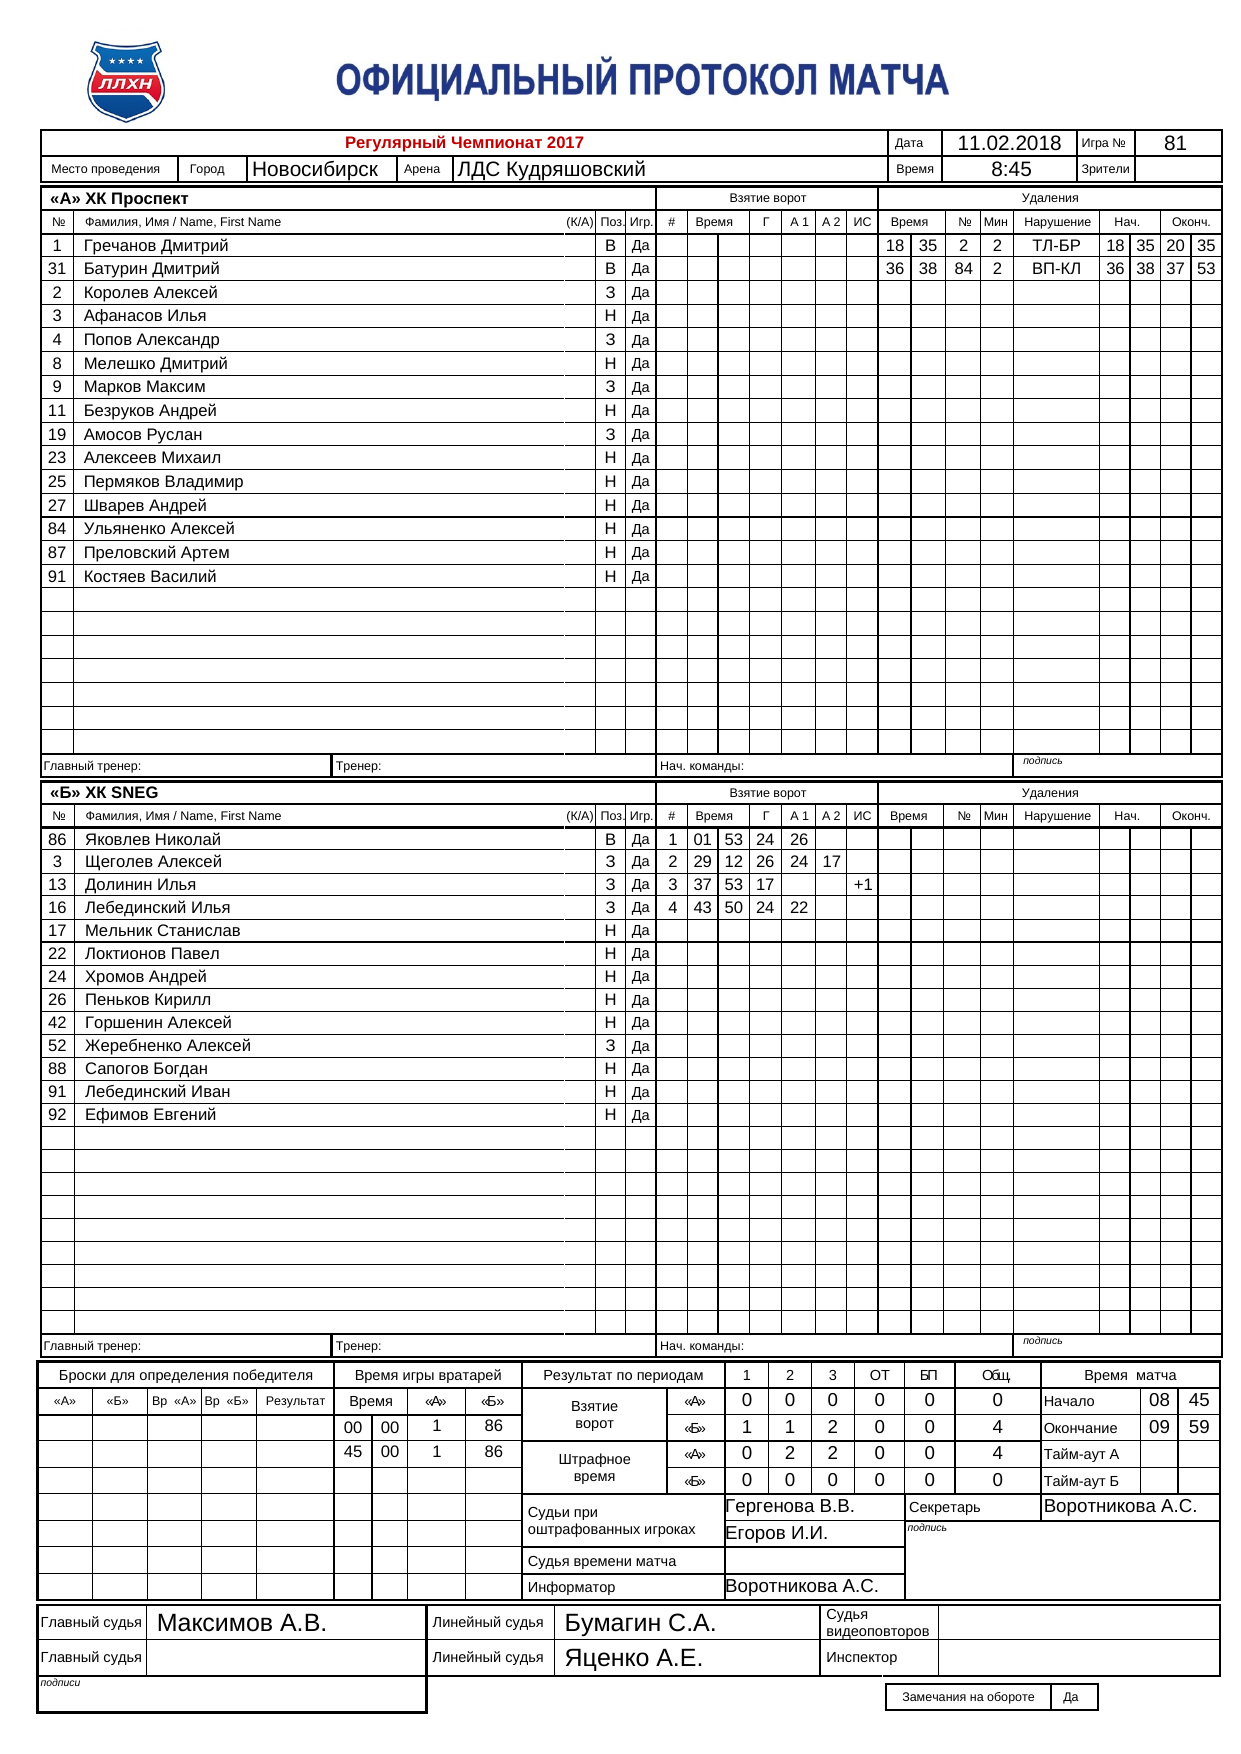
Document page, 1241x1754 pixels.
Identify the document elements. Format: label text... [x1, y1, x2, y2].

table_cell [719, 612, 749, 634]
table_cell [1014, 376, 1099, 398]
table_cell [782, 1035, 815, 1057]
table_cell [782, 588, 815, 611]
table_cell [1192, 1127, 1221, 1149]
table_cell [782, 305, 815, 327]
table_cell [1131, 1150, 1160, 1172]
table_cell [944, 1288, 980, 1310]
table_cell [847, 470, 877, 493]
table_cell № [42, 805, 74, 826]
table_header ОТ [855, 1363, 904, 1387]
table_cell [1014, 683, 1099, 706]
table_cell 9 [42, 376, 73, 398]
table_cell [74, 707, 564, 729]
table_cell [782, 730, 815, 753]
table_cell [657, 1311, 687, 1333]
table_cell [657, 1058, 687, 1079]
table_cell [981, 730, 1013, 753]
table_cell [1100, 1242, 1129, 1264]
table_cell [596, 1150, 625, 1172]
table_cell [1099, 1682, 1220, 1711]
table_cell [912, 1265, 943, 1287]
table_cell [944, 829, 980, 849]
table_cell [1192, 612, 1221, 634]
table_cell [912, 612, 945, 634]
table_cell 4 [956, 1415, 1040, 1440]
table_cell [847, 328, 877, 351]
table_cell Главный тренер: [42, 1335, 330, 1356]
table_cell [782, 1242, 815, 1264]
table_cell З [596, 281, 625, 303]
table_cell [1161, 328, 1190, 351]
table_cell [147, 1640, 425, 1675]
table_cell [657, 470, 687, 493]
table_cell [750, 1173, 781, 1195]
table_cell Воротникова А.С. [1042, 1495, 1219, 1520]
table_cell [565, 659, 595, 682]
table_cell [847, 1035, 877, 1057]
table_cell [912, 1058, 943, 1079]
table_cell [688, 1058, 717, 1079]
table_cell [565, 612, 595, 634]
table_cell [1131, 1173, 1160, 1195]
table_cell [657, 305, 687, 327]
table_cell [1161, 1196, 1190, 1218]
table_cell [782, 1311, 815, 1333]
table_cell [75, 1150, 564, 1172]
table_cell 00 [373, 1441, 407, 1467]
table_cell [1014, 352, 1099, 374]
table_cell [202, 1416, 256, 1440]
table_cell 27 [42, 494, 73, 516]
table_cell [1161, 470, 1190, 493]
table_cell [782, 423, 815, 445]
table_cell [657, 1081, 687, 1103]
table_header 1 [726, 1363, 768, 1387]
table_cell [912, 352, 945, 374]
table_cell # [657, 211, 687, 233]
table_cell [912, 328, 945, 351]
table_cell [148, 1574, 201, 1599]
table_cell [688, 1196, 717, 1218]
table_cell [719, 683, 749, 706]
table_cell [847, 730, 877, 753]
table_cell Г [750, 211, 781, 233]
table_cell [596, 1242, 625, 1264]
table_cell [688, 1012, 717, 1033]
table_cell [1192, 588, 1221, 611]
table_cell [565, 730, 595, 753]
table_cell [879, 1035, 910, 1057]
table_cell [750, 376, 781, 398]
table_cell [750, 1219, 781, 1241]
table_cell [373, 1547, 407, 1573]
table_cell [1131, 850, 1160, 872]
table_cell [816, 376, 846, 398]
table_cell Да [626, 446, 655, 469]
table_cell [782, 235, 815, 256]
table_cell [1131, 636, 1160, 658]
table_cell [596, 730, 625, 753]
table_cell [847, 1219, 877, 1241]
table_cell [1014, 1173, 1099, 1195]
table_cell Да [626, 423, 655, 445]
table_cell [1192, 896, 1221, 918]
table_cell [1131, 423, 1160, 445]
table_cell [688, 659, 717, 682]
table_cell [626, 1196, 655, 1218]
table_cell [719, 730, 749, 753]
table_cell [565, 352, 595, 374]
table_cell [879, 874, 910, 895]
table_cell [657, 1104, 687, 1126]
table_cell [944, 1081, 980, 1103]
table_cell [944, 1173, 980, 1195]
table_cell [816, 896, 846, 918]
table_cell [912, 1242, 943, 1264]
table_cell [912, 1150, 943, 1172]
table_cell [879, 565, 910, 587]
table_cell 26 [750, 850, 781, 872]
table_cell [944, 943, 980, 964]
table_cell Штрафное время [523, 1442, 666, 1493]
table_cell подпись [906, 1522, 1219, 1599]
table_cell [816, 1058, 846, 1079]
table_cell [719, 1173, 749, 1195]
table_cell [596, 659, 625, 682]
table_cell [1014, 328, 1099, 351]
table_cell [719, 305, 749, 327]
table_cell [657, 235, 687, 256]
table_cell [335, 1494, 371, 1520]
table_cell [944, 1035, 980, 1057]
table_cell [782, 920, 815, 941]
table_cell [782, 1058, 815, 1079]
table_cell 08 [1141, 1389, 1177, 1413]
table_cell [1100, 305, 1129, 327]
table_cell Батурин Дмитрий [74, 257, 564, 280]
table_cell 22 [42, 943, 74, 964]
table_cell [879, 659, 910, 682]
table_cell Да [626, 966, 655, 987]
table_cell [719, 588, 749, 611]
table_cell [257, 1416, 333, 1440]
table_cell 37 [1161, 257, 1190, 280]
table_cell [1014, 541, 1099, 564]
table_cell [1131, 494, 1160, 516]
table_cell Горшенин Алексей [75, 1012, 564, 1033]
table_cell [1192, 281, 1221, 303]
table_cell Зрители [1078, 157, 1134, 181]
table_cell [879, 1012, 910, 1033]
table_cell [782, 989, 815, 1011]
table_cell [750, 328, 781, 351]
table_cell [879, 683, 910, 706]
table_cell [847, 1196, 877, 1218]
table_cell [981, 470, 1013, 493]
table_cell [750, 1150, 781, 1172]
table_cell [847, 1265, 877, 1287]
table_cell 17 [816, 850, 846, 872]
table_cell [946, 305, 980, 327]
table_cell [565, 1288, 595, 1310]
table_cell [981, 588, 1013, 611]
table_cell [981, 1311, 1013, 1333]
table_cell [750, 399, 781, 422]
table_cell [782, 565, 815, 587]
table_cell Да [626, 328, 655, 351]
table_cell [1014, 1127, 1099, 1149]
table_cell 4 [657, 896, 687, 918]
table_cell [847, 565, 877, 587]
table_cell Н [596, 1012, 625, 1033]
table_cell 29 [688, 850, 717, 872]
table_cell [657, 1173, 687, 1195]
table_cell [1100, 1058, 1129, 1079]
table_cell [1192, 1311, 1221, 1333]
table_cell [912, 636, 945, 658]
table_cell Время [688, 805, 749, 826]
table_cell [1014, 1265, 1099, 1287]
table_cell [750, 565, 781, 587]
table_cell [912, 730, 945, 753]
table_cell [1100, 874, 1129, 895]
table_cell [1192, 328, 1221, 351]
table_cell [1131, 1311, 1160, 1333]
table_cell [912, 659, 945, 682]
table_cell Оконч. [1161, 211, 1221, 233]
table_cell [565, 470, 595, 493]
table_cell [1131, 565, 1160, 587]
table_cell 1 [42, 235, 73, 256]
table_cell [565, 966, 595, 987]
table_cell [912, 305, 945, 327]
table_cell 87 [42, 541, 73, 564]
table_cell 86 [42, 829, 74, 849]
table_cell [782, 1127, 815, 1149]
table_cell [42, 1150, 74, 1172]
table_cell [657, 989, 687, 1011]
table_cell Пермяков Владимир [74, 470, 564, 493]
table_cell [565, 850, 595, 872]
table_cell Да [626, 376, 655, 398]
table_cell [750, 541, 781, 564]
table_cell Н [596, 494, 625, 516]
table_cell [42, 1127, 74, 1149]
table_cell Лебединский Илья [75, 896, 564, 918]
table_cell [148, 1468, 201, 1493]
table_cell [1131, 352, 1160, 374]
table_cell 0 [726, 1442, 768, 1467]
table_cell [93, 1574, 147, 1599]
table_cell [596, 1219, 625, 1241]
table_cell [981, 1058, 1013, 1079]
table_cell [847, 659, 877, 682]
table_cell [1100, 328, 1129, 351]
table_cell [1192, 446, 1221, 469]
table_cell [1161, 1242, 1190, 1264]
table_cell [946, 376, 980, 398]
table_cell [42, 683, 73, 706]
table_cell [1100, 494, 1129, 516]
table_cell Да [626, 920, 655, 941]
table_cell [879, 352, 910, 374]
table_cell [688, 612, 717, 634]
table_cell [626, 1242, 655, 1264]
table_cell [1161, 636, 1190, 658]
table_cell [688, 683, 717, 706]
table_cell [944, 1012, 980, 1033]
table_cell [782, 612, 815, 634]
table_cell [565, 829, 595, 849]
table_cell [148, 1441, 201, 1467]
table_cell [257, 1441, 333, 1467]
table_cell [912, 943, 943, 964]
table_cell [1192, 1196, 1221, 1218]
table_cell 2 [981, 257, 1013, 280]
table_cell З [596, 1035, 625, 1057]
table_cell [847, 1288, 877, 1310]
table_cell [939, 1640, 1219, 1675]
table_cell [565, 896, 595, 918]
table_cell [596, 1311, 625, 1333]
table_cell [750, 612, 781, 634]
table_cell [1100, 943, 1129, 964]
table_cell [657, 588, 687, 611]
table_cell Да [626, 494, 655, 516]
table_cell [74, 612, 564, 634]
table_cell [1100, 683, 1129, 706]
table_cell [688, 257, 717, 280]
table_cell [596, 1196, 625, 1218]
table_cell [782, 1219, 815, 1241]
table_cell [1161, 1219, 1190, 1241]
table_cell [782, 1196, 815, 1218]
table_cell Преловский Артем [74, 541, 564, 564]
table_cell [981, 707, 1013, 729]
table_cell Нач. [1100, 805, 1160, 826]
table_cell [1100, 1127, 1129, 1149]
table_cell [626, 1150, 655, 1172]
table_cell [912, 1173, 943, 1195]
table_cell 17 [750, 874, 781, 895]
table_cell Костяев Василий [74, 565, 564, 587]
table_cell [1131, 541, 1160, 564]
table_cell [912, 1081, 943, 1103]
table_cell [626, 1265, 655, 1287]
table_cell [912, 470, 945, 493]
table_cell [1014, 446, 1099, 469]
table_cell Игр. [626, 211, 655, 233]
table_cell Нарушение [1014, 805, 1099, 826]
table_cell [912, 966, 943, 987]
table_cell А 2 [816, 211, 846, 233]
table_cell [912, 565, 945, 587]
table_cell [912, 518, 945, 540]
table_cell [657, 541, 687, 564]
table_cell [1131, 896, 1160, 918]
table_cell [816, 659, 846, 682]
table_cell [782, 470, 815, 493]
table_cell [74, 588, 564, 611]
table_cell [688, 1104, 717, 1126]
table_cell [816, 518, 846, 540]
table_cell [946, 636, 980, 658]
table_cell 92 [42, 1104, 74, 1126]
table_cell [750, 730, 781, 753]
table_cell [1014, 896, 1099, 918]
table_cell [912, 541, 945, 564]
table_cell [750, 683, 781, 706]
table_cell 91 [42, 1081, 74, 1103]
table_cell [883, 1677, 1220, 1681]
table_cell [1100, 1196, 1129, 1218]
table_cell [719, 1081, 749, 1103]
table_cell [596, 1127, 625, 1149]
table_cell [1192, 1081, 1221, 1103]
table_cell [782, 1150, 815, 1172]
table_cell № [946, 211, 980, 233]
table_cell [1161, 707, 1190, 729]
table_cell [879, 612, 910, 634]
table_cell [626, 612, 655, 634]
table_cell [782, 966, 815, 987]
table_cell [816, 494, 846, 516]
table_cell [1161, 659, 1190, 682]
table_cell [93, 1441, 147, 1467]
table_cell [1192, 829, 1221, 849]
table_cell Н [596, 565, 625, 587]
table_cell [688, 541, 717, 564]
table_cell [1161, 1288, 1190, 1310]
table_cell 2 [946, 235, 980, 256]
table_cell [816, 1012, 846, 1033]
table_cell [816, 399, 846, 422]
table_cell Тренер: [333, 755, 655, 776]
table_cell [39, 1416, 92, 1440]
table_cell [946, 565, 980, 587]
table_cell Тайм-аут Б [1042, 1468, 1140, 1493]
table_cell [782, 1081, 815, 1103]
table_cell [816, 1265, 846, 1287]
table_cell [1161, 399, 1190, 422]
table_cell [1192, 989, 1221, 1011]
table_cell 12 [719, 850, 749, 872]
table_cell [981, 1242, 1013, 1264]
table_cell Н [596, 541, 625, 564]
table_cell [847, 966, 877, 987]
table_cell Информатор [523, 1575, 724, 1599]
table_cell Нач. [1100, 211, 1160, 233]
table_cell [879, 376, 910, 398]
table_cell 2 [981, 235, 1013, 256]
table_cell [1161, 1081, 1190, 1103]
table_cell [688, 1127, 717, 1149]
table_cell [1131, 1104, 1160, 1126]
table_cell [1100, 281, 1129, 303]
table_cell [1100, 565, 1129, 587]
table_cell [981, 305, 1013, 327]
table_cell [847, 446, 877, 469]
table_cell [719, 399, 749, 422]
table_cell [981, 376, 1013, 398]
table_cell [565, 399, 595, 422]
table_cell [981, 636, 1013, 658]
table_cell А 1 [782, 211, 815, 233]
table_cell ЛДС Кудряшовский [454, 157, 887, 181]
table_cell +1 [847, 874, 877, 895]
table_cell [466, 1494, 521, 1520]
table_cell [565, 989, 595, 1011]
table_cell [565, 1311, 595, 1333]
table_cell [847, 943, 877, 964]
table_cell [750, 1035, 781, 1057]
table_cell Да [626, 257, 655, 280]
table_header Взятие ворот [657, 188, 877, 209]
table_cell [1014, 612, 1099, 634]
table_cell [1014, 1081, 1099, 1103]
table_cell [912, 494, 945, 516]
table_cell [565, 1104, 595, 1126]
table_cell В [596, 257, 625, 280]
table_cell [719, 541, 749, 564]
table_cell [74, 659, 564, 682]
table_header Игра № [1078, 131, 1134, 155]
table_cell [1192, 850, 1221, 872]
table_cell [1192, 943, 1221, 964]
table_cell [93, 1494, 147, 1520]
table_cell [816, 257, 846, 280]
table_cell [1100, 707, 1129, 729]
table_cell подпись [1014, 755, 1221, 776]
table_cell Новосибирск [248, 157, 396, 181]
table_cell [596, 612, 625, 634]
table_cell [782, 328, 815, 351]
table_cell [466, 1547, 521, 1573]
table_cell [847, 376, 877, 398]
table_cell [1161, 943, 1190, 964]
table_cell Да [626, 470, 655, 493]
table_cell [946, 541, 980, 564]
table_cell [596, 1288, 625, 1310]
table_cell [688, 1242, 717, 1264]
table_cell [688, 1265, 717, 1287]
table_cell [335, 1547, 371, 1573]
table_header 3 [812, 1363, 854, 1387]
table_cell 0 [956, 1468, 1040, 1493]
table_cell [816, 235, 846, 256]
table_cell 0 [905, 1415, 954, 1440]
table_cell [912, 399, 945, 422]
table_cell [912, 1012, 943, 1033]
table_cell [688, 1081, 717, 1103]
table_cell [1100, 850, 1129, 872]
table_cell [596, 588, 625, 611]
table_cell [816, 565, 846, 587]
table_cell [1161, 518, 1190, 540]
table_cell Результат [257, 1389, 333, 1413]
table_cell [912, 920, 943, 941]
table_cell [1014, 1104, 1099, 1126]
table_cell [1192, 1265, 1221, 1287]
table_cell [1131, 874, 1160, 895]
table_cell [202, 1468, 256, 1493]
table_cell 86 [466, 1441, 521, 1467]
table_cell подписи [39, 1677, 425, 1711]
table_cell «Б » [466, 1389, 521, 1413]
table_cell [879, 1081, 910, 1103]
table_cell 24 [42, 966, 74, 987]
table_cell [750, 1058, 781, 1079]
table_cell # [657, 805, 687, 826]
table_cell [782, 281, 815, 303]
table_cell [879, 305, 910, 327]
table_cell [750, 1127, 781, 1149]
table_cell 42 [42, 1012, 74, 1033]
table_cell Нач. команды: [657, 1335, 1012, 1356]
table_cell [847, 257, 877, 280]
table_cell 2 [769, 1442, 811, 1467]
table_cell [428, 1677, 882, 1711]
table_cell [39, 1547, 92, 1573]
table_cell [782, 1265, 815, 1287]
table_cell [688, 966, 717, 987]
table_cell [688, 1219, 717, 1241]
table_cell 1 [408, 1416, 465, 1440]
table_cell [565, 943, 595, 964]
table_cell Инспектор [821, 1640, 938, 1675]
table_header Удаления [879, 783, 1221, 803]
table_header Дата [889, 131, 941, 155]
table_cell [719, 328, 749, 351]
table_cell [74, 636, 564, 658]
table_cell [408, 1494, 465, 1520]
table_cell [782, 636, 815, 658]
table_cell [42, 1311, 74, 1333]
table_header Да [1052, 1685, 1097, 1709]
table_cell [719, 707, 749, 729]
table_cell [944, 920, 980, 941]
table_header Замечания на обороте [887, 1685, 1050, 1709]
table_cell Н [596, 518, 625, 540]
table_cell Воротникова А.С. [726, 1575, 904, 1599]
table_cell [39, 1441, 92, 1467]
table_cell [1192, 1035, 1221, 1057]
table_cell [847, 683, 877, 706]
table_cell [565, 1265, 595, 1287]
table_cell [1100, 1035, 1129, 1057]
table_cell [719, 1058, 749, 1079]
table_cell подпись [1014, 1335, 1221, 1356]
table_cell [373, 1521, 407, 1546]
table_cell [879, 494, 910, 516]
table_cell [42, 659, 73, 682]
table_cell [816, 1311, 846, 1333]
table_cell [847, 636, 877, 658]
table_cell [912, 281, 945, 303]
table_cell [750, 707, 781, 729]
table_cell [74, 683, 564, 706]
table_cell Фамилия, Имя / Name, First Name [74, 211, 565, 233]
table_cell Да [626, 565, 655, 587]
table_cell [657, 1219, 687, 1241]
table_cell [657, 730, 687, 753]
table_cell [719, 446, 749, 469]
table_cell [335, 1574, 371, 1599]
table_cell Да [626, 850, 655, 872]
table_cell Главный судья [39, 1606, 146, 1639]
table_cell [1014, 588, 1099, 611]
table_cell [657, 1288, 687, 1310]
table_cell 24 [750, 829, 781, 849]
table_cell 35 [1131, 235, 1160, 256]
table_cell [565, 636, 595, 658]
table_cell [657, 1127, 687, 1149]
table_cell [1192, 305, 1221, 327]
table_cell [879, 850, 910, 872]
table_cell 31 [42, 257, 73, 280]
table_cell [1014, 943, 1099, 964]
table_cell [202, 1547, 256, 1573]
table_cell Вр «А» [148, 1389, 201, 1413]
picture [5, 28, 1179, 129]
table_cell [879, 541, 910, 564]
table_cell [1131, 943, 1160, 964]
table_cell [750, 305, 781, 327]
table_cell [257, 1494, 333, 1520]
table_cell 11 [42, 399, 73, 422]
table_cell [565, 446, 595, 469]
table_cell Время [879, 805, 943, 826]
table_cell 84 [946, 257, 980, 280]
table_cell [816, 1081, 846, 1103]
table_cell [1192, 636, 1221, 658]
table_cell [1014, 920, 1099, 941]
table_cell [657, 352, 687, 374]
table_cell «Б» [668, 1468, 724, 1493]
table_cell [782, 518, 815, 540]
table_cell [816, 966, 846, 987]
table_cell Время [889, 157, 941, 181]
table_cell [750, 1311, 781, 1333]
table_cell 0 [726, 1468, 768, 1493]
table_cell [1161, 1127, 1190, 1149]
table_cell Бумагин С.А. [555, 1606, 819, 1639]
table_cell [816, 612, 846, 634]
table_cell [1100, 896, 1129, 918]
table_cell [1192, 376, 1221, 398]
table_cell Н [596, 446, 625, 469]
table_cell [750, 1288, 781, 1310]
table_cell [816, 1173, 846, 1195]
table_cell [912, 989, 943, 1011]
table_cell [1014, 636, 1099, 658]
table_cell [1131, 1035, 1160, 1057]
table_cell [657, 943, 687, 964]
table_header БП [905, 1363, 954, 1387]
table_cell [565, 1035, 595, 1057]
table_cell [847, 588, 877, 611]
table_cell Гергенова В.В. [726, 1495, 904, 1520]
table_cell Время [879, 211, 945, 233]
table_cell [688, 1311, 717, 1333]
table_cell [657, 966, 687, 987]
table_header 81 [1136, 131, 1221, 155]
table_cell [1014, 1035, 1099, 1057]
table_cell [816, 1242, 846, 1264]
table_cell 00 [335, 1416, 371, 1440]
table_cell [879, 1288, 910, 1310]
table_cell 35 [1192, 235, 1221, 256]
table_cell [879, 588, 910, 611]
table_cell 1 [408, 1441, 465, 1467]
table_cell [946, 612, 980, 634]
table_cell Амосов Руслан [74, 423, 564, 445]
table_cell 09 [1141, 1415, 1177, 1440]
table_cell Да [626, 1104, 655, 1126]
table_cell [1192, 541, 1221, 564]
table_cell [944, 896, 980, 918]
table_cell [816, 1104, 846, 1126]
table_cell 3 [42, 305, 73, 327]
table_cell [1192, 659, 1221, 682]
table_cell [1131, 730, 1160, 753]
table_cell Да [626, 541, 655, 564]
table_cell [596, 683, 625, 706]
table_cell [981, 399, 1013, 422]
table_cell 24 [750, 896, 781, 918]
table_header 2 [769, 1363, 811, 1387]
table_cell [946, 683, 980, 706]
table_cell [1014, 1311, 1099, 1333]
table_cell 45 [335, 1441, 371, 1467]
table_cell [981, 896, 1013, 918]
table_cell 1 [769, 1415, 811, 1440]
table_cell [626, 1288, 655, 1310]
table_cell [782, 683, 815, 706]
table_cell [944, 1196, 980, 1218]
table_cell 53 [1192, 257, 1221, 280]
table_cell [466, 1574, 521, 1599]
table_cell Игр. [626, 805, 655, 826]
table_cell [688, 943, 717, 964]
table_cell [750, 257, 781, 280]
table_cell [946, 328, 980, 351]
table_cell [657, 1012, 687, 1033]
table_cell [847, 494, 877, 516]
table_cell Попов Александр [74, 328, 564, 351]
table_cell [782, 1288, 815, 1310]
table_cell Поз. [596, 805, 625, 826]
table_cell Н [596, 920, 625, 941]
table_cell [879, 1265, 910, 1287]
table_cell Оконч. [1161, 805, 1221, 826]
table_cell ВП-КЛ [1014, 257, 1099, 280]
table_cell [879, 1219, 910, 1241]
table_cell [42, 707, 73, 729]
table_cell [944, 850, 980, 872]
table_cell [750, 1081, 781, 1103]
table_cell [981, 1173, 1013, 1195]
table_cell [1161, 541, 1190, 564]
table_cell [688, 423, 717, 445]
table_cell [981, 1035, 1013, 1057]
table_cell [1014, 874, 1099, 895]
table_header Общ. [956, 1363, 1040, 1387]
table_cell Хромов Андрей [75, 966, 564, 987]
table_cell [750, 1242, 781, 1264]
table_cell [750, 989, 781, 1011]
table_cell [981, 1104, 1013, 1126]
table_cell [1192, 423, 1221, 445]
table_cell [719, 494, 749, 516]
table_cell [782, 707, 815, 729]
table_cell [688, 1173, 717, 1195]
table_cell [1014, 989, 1099, 1011]
table_cell [335, 1521, 371, 1546]
table_cell З [596, 896, 625, 918]
table_cell [944, 1127, 980, 1149]
table_header Взятие ворот [657, 783, 877, 803]
table_cell [912, 829, 943, 849]
table_cell ИС [847, 211, 877, 233]
table_header 11.02.2018 [943, 131, 1076, 155]
table_cell [719, 1150, 749, 1172]
table_cell [1131, 470, 1160, 493]
table_cell [1161, 1104, 1190, 1126]
table_cell [750, 518, 781, 540]
table_cell [93, 1416, 147, 1440]
table_cell [1014, 1288, 1099, 1310]
table_cell [847, 989, 877, 1011]
table_cell [42, 1242, 74, 1264]
table_cell [944, 1219, 980, 1241]
table_cell [719, 1196, 749, 1218]
table_cell Главный тренер: [42, 755, 330, 776]
table_cell [657, 636, 687, 658]
table_cell Судья видеоповторов [821, 1606, 938, 1639]
table_cell [42, 1196, 74, 1218]
table_cell Гречанов Дмитрий [74, 235, 564, 256]
table_cell Да [626, 874, 655, 895]
table_cell [981, 565, 1013, 587]
table_cell [946, 730, 980, 753]
table_cell [1131, 1265, 1160, 1287]
table_cell [1192, 565, 1221, 587]
table_cell [688, 707, 717, 729]
table_cell [1100, 352, 1129, 374]
table_cell [257, 1574, 333, 1599]
table_cell [981, 989, 1013, 1011]
table_cell Да [626, 352, 655, 374]
table_header Регулярный Чемпионат 2017 [42, 131, 887, 155]
table_cell [1161, 446, 1190, 469]
table_cell [879, 1104, 910, 1126]
table_cell [565, 423, 595, 445]
table_cell [981, 446, 1013, 469]
table_cell (К/А) [565, 211, 595, 233]
table_cell [39, 1468, 92, 1493]
table_cell А 2 [816, 805, 846, 826]
table_cell [847, 235, 877, 256]
table_cell [719, 1311, 749, 1333]
table_cell [1100, 1150, 1129, 1172]
table_cell [944, 989, 980, 1011]
table_cell [981, 659, 1013, 682]
table_cell [879, 399, 910, 422]
table_cell «А» [668, 1389, 724, 1413]
table_cell [1131, 1127, 1160, 1149]
table_cell Н [596, 470, 625, 493]
table_cell [750, 966, 781, 987]
table_cell [1131, 399, 1160, 422]
table_cell 38 [912, 257, 945, 280]
table_cell [74, 730, 564, 753]
table_cell [782, 1012, 815, 1033]
table_cell «Б» [668, 1415, 724, 1440]
table_cell [1192, 966, 1221, 987]
table_cell [1100, 730, 1129, 753]
table_cell [1014, 659, 1099, 682]
table_cell [1014, 966, 1099, 987]
table_cell 18 [879, 235, 910, 256]
table_cell [750, 470, 781, 493]
table_cell 53 [719, 829, 749, 849]
table_cell [1014, 1012, 1099, 1033]
table_cell 0 [855, 1442, 904, 1467]
table_cell [1131, 1288, 1160, 1310]
table_cell [565, 707, 595, 729]
table_cell Да [626, 1058, 655, 1079]
table_cell [148, 1494, 201, 1520]
table_cell Окончание [1042, 1415, 1140, 1440]
table_cell [1161, 494, 1190, 516]
table_cell [688, 446, 717, 469]
table_cell [39, 1521, 92, 1546]
table_cell Нач. команды: [657, 755, 1012, 776]
table_cell [257, 1521, 333, 1546]
table_cell [688, 636, 717, 658]
table_cell [688, 235, 717, 256]
table_cell Егоров И.И. [726, 1521, 904, 1546]
table_cell [657, 257, 687, 280]
table_cell [879, 1311, 910, 1333]
table_cell [1192, 470, 1221, 493]
table_cell [782, 1173, 815, 1195]
table_cell [782, 399, 815, 422]
table_cell [981, 874, 1013, 895]
table_cell [565, 1012, 595, 1033]
table_cell [879, 1150, 910, 1172]
table_cell [847, 423, 877, 445]
table_cell [1100, 920, 1129, 941]
table_cell [657, 281, 687, 303]
table_cell 38 [1131, 257, 1160, 280]
table_cell [946, 588, 980, 611]
table_cell [750, 235, 781, 256]
table_cell [626, 588, 655, 611]
table_cell [847, 1104, 877, 1126]
table_cell [565, 235, 595, 256]
table_cell [148, 1416, 201, 1440]
table_cell Да [626, 399, 655, 422]
table_cell 2 [42, 281, 73, 303]
table_cell Н [596, 943, 625, 964]
table_cell [912, 588, 945, 611]
table_cell [879, 989, 910, 1011]
table_cell [42, 730, 73, 753]
table_cell [688, 989, 717, 1011]
table_cell [565, 281, 595, 303]
table_cell [782, 376, 815, 398]
table_cell [1014, 1150, 1099, 1172]
table_cell [373, 1574, 407, 1599]
table_cell [1100, 518, 1129, 540]
table_cell [719, 920, 749, 941]
table_cell «А» [408, 1389, 465, 1413]
table_cell [1131, 281, 1160, 303]
table_cell [1161, 874, 1190, 895]
table_cell [879, 1242, 910, 1264]
table_cell 2 [812, 1415, 854, 1440]
table_cell [879, 829, 910, 849]
table_cell [719, 1127, 749, 1149]
table_cell [1161, 989, 1190, 1011]
table_cell Пеньков Кирилл [75, 989, 564, 1011]
table_cell [148, 1521, 201, 1546]
table_cell [1141, 1468, 1177, 1493]
table_cell [1161, 423, 1190, 445]
table_cell [1161, 565, 1190, 587]
table_cell [1014, 494, 1099, 516]
table_cell [657, 920, 687, 941]
table_cell [1192, 730, 1221, 753]
table_cell Безруков Андрей [74, 399, 564, 422]
table_cell Шварев Андрей [74, 494, 564, 516]
table_cell [981, 494, 1013, 516]
table_cell [750, 1104, 781, 1126]
table_cell [1014, 281, 1099, 303]
table_cell [657, 683, 687, 706]
table_cell 52 [42, 1035, 74, 1057]
table_cell 0 [769, 1468, 811, 1493]
table_cell Н [596, 352, 625, 374]
table_cell [1161, 1311, 1190, 1333]
table_cell [1014, 470, 1099, 493]
table_cell 01 [688, 829, 717, 849]
table_cell [688, 1035, 717, 1057]
table_cell [879, 943, 910, 964]
table_cell 0 [855, 1415, 904, 1440]
table_cell [565, 305, 595, 327]
table_cell [847, 896, 877, 918]
table_cell [565, 1173, 595, 1195]
table_cell [1131, 920, 1160, 941]
table_header Время игры вратарей [335, 1363, 521, 1387]
table_cell [626, 730, 655, 753]
table_cell [1014, 565, 1099, 587]
table_cell [1131, 683, 1160, 706]
table_cell [879, 1173, 910, 1195]
table_cell [1100, 446, 1129, 469]
table_cell [1014, 730, 1099, 753]
table_cell [847, 1127, 877, 1149]
table_cell [879, 707, 910, 729]
table_cell Мин [981, 211, 1013, 233]
table_cell Максимов А.В. [147, 1606, 425, 1639]
table_cell [847, 1058, 877, 1079]
table_cell [750, 1196, 781, 1218]
table_cell 43 [688, 896, 717, 918]
table_cell [1014, 423, 1099, 445]
table_cell Взятие ворот [523, 1389, 666, 1440]
table_cell [75, 1265, 564, 1287]
table_cell [93, 1521, 147, 1546]
table_cell [847, 281, 877, 303]
table_cell [373, 1468, 407, 1493]
table_cell [946, 352, 980, 374]
table_header Результат по периодам [523, 1363, 724, 1387]
table_cell [657, 1265, 687, 1287]
table_cell [719, 565, 749, 587]
table_cell 0 [855, 1389, 904, 1413]
table_cell [657, 399, 687, 422]
table_cell [816, 305, 846, 327]
table_cell Да [626, 518, 655, 540]
table_cell ИС [847, 805, 877, 826]
table_cell 53 [719, 874, 749, 895]
table_cell [565, 1196, 595, 1218]
table_cell [879, 1127, 910, 1149]
table_cell [847, 829, 877, 849]
table_cell [688, 518, 717, 540]
table_cell [912, 707, 945, 729]
table_cell [657, 376, 687, 398]
table_cell [657, 423, 687, 445]
table_cell Н [596, 1058, 625, 1079]
table_cell З [596, 850, 625, 872]
table_cell «А» [39, 1389, 92, 1413]
table_cell 91 [42, 565, 73, 587]
table_header Время матча [1042, 1363, 1219, 1387]
table_cell [912, 1104, 943, 1126]
table_cell 36 [1100, 257, 1129, 280]
table_cell [879, 423, 910, 445]
table_cell 45 [1179, 1389, 1219, 1413]
table_cell [688, 376, 717, 398]
table_cell [1100, 1173, 1129, 1195]
table_cell [847, 920, 877, 941]
table_cell [1161, 1012, 1190, 1033]
table_cell [1192, 1150, 1221, 1172]
table_cell [1136, 157, 1221, 181]
table_cell [946, 707, 980, 729]
table_cell 26 [782, 829, 815, 849]
table_cell 3 [657, 874, 687, 895]
table_cell [847, 1150, 877, 1172]
table_cell [1100, 1219, 1129, 1241]
table_cell Вр «Б» [202, 1389, 256, 1413]
table_cell [565, 565, 595, 587]
table_cell Н [596, 1104, 625, 1126]
table_cell [75, 1127, 564, 1149]
table_cell 50 [719, 896, 749, 918]
table_cell [816, 829, 846, 849]
table_cell Щеголев Алексей [75, 850, 564, 872]
table_cell [565, 874, 595, 895]
table_cell [912, 446, 945, 469]
table_cell [816, 1288, 846, 1310]
table_cell В [596, 829, 625, 849]
table_cell [782, 541, 815, 564]
table_cell [981, 1219, 1013, 1241]
table_cell [1014, 707, 1099, 729]
table_cell 0 [726, 1389, 768, 1413]
table_cell [1141, 1441, 1177, 1467]
table_cell Город [179, 157, 246, 181]
table_cell [719, 470, 749, 493]
table_cell [816, 1150, 846, 1172]
table_cell 18 [1100, 235, 1129, 256]
table_cell 1 [726, 1415, 768, 1440]
table_cell ТЛ-БР [1014, 235, 1099, 256]
table_cell [939, 1606, 1219, 1639]
table_cell 0 [905, 1468, 954, 1493]
table_cell 13 [42, 874, 74, 895]
table_cell [1131, 1242, 1160, 1264]
table_cell [1161, 352, 1190, 374]
table_cell [565, 1242, 595, 1264]
table_cell [981, 423, 1013, 445]
table_cell [944, 1104, 980, 1126]
table_cell [626, 1173, 655, 1195]
table_cell [946, 281, 980, 303]
table_cell [750, 352, 781, 374]
table_cell [1192, 683, 1221, 706]
table_cell [565, 588, 595, 611]
table_cell [944, 1311, 980, 1333]
table_cell [1192, 1242, 1221, 1264]
table_cell [565, 376, 595, 398]
table_cell [1161, 305, 1190, 327]
table_cell [657, 328, 687, 351]
table_cell [1161, 850, 1190, 872]
table_cell [42, 1173, 74, 1195]
table_cell [565, 1219, 595, 1241]
table_cell [688, 1150, 717, 1172]
table_cell [1014, 518, 1099, 540]
table_cell [944, 874, 980, 895]
table_cell [912, 850, 943, 872]
table_cell [1179, 1468, 1219, 1493]
table_cell [816, 636, 846, 658]
table_cell [1131, 328, 1160, 351]
table_cell [1131, 1012, 1160, 1033]
table_cell 16 [42, 896, 74, 918]
table_cell [335, 1468, 371, 1493]
table_cell [1131, 446, 1160, 469]
table_cell [1161, 829, 1190, 849]
table_cell Да [626, 305, 655, 327]
table_cell [42, 612, 73, 634]
table_cell [946, 446, 980, 469]
table_cell [1192, 1173, 1221, 1195]
table_cell [1192, 707, 1221, 729]
table_cell [719, 1104, 749, 1126]
table_cell [1161, 376, 1190, 398]
table_cell [879, 966, 910, 987]
table_cell [1161, 966, 1190, 987]
table_cell [750, 281, 781, 303]
table_cell [847, 352, 877, 374]
table_cell 19 [42, 423, 73, 445]
table_cell [847, 399, 877, 422]
table_cell [626, 659, 655, 682]
table_cell [719, 352, 749, 374]
table_cell [257, 1547, 333, 1573]
table_cell [946, 494, 980, 516]
table_cell [1161, 920, 1190, 941]
table_cell [981, 1288, 1013, 1310]
table_cell [688, 588, 717, 611]
table_cell [750, 1012, 781, 1033]
table_cell [202, 1521, 256, 1546]
table_cell [847, 1311, 877, 1333]
table_cell [1192, 1288, 1221, 1310]
table_cell [981, 1196, 1013, 1218]
table_cell [782, 446, 815, 469]
table_cell [879, 446, 910, 469]
table_cell [879, 1058, 910, 1079]
table_cell [750, 659, 781, 682]
table_cell [39, 1574, 92, 1599]
table_cell 36 [879, 257, 910, 280]
table_cell [1100, 1265, 1129, 1287]
table_cell [944, 1242, 980, 1264]
table_cell [408, 1547, 465, 1573]
table_cell [816, 943, 846, 964]
table_cell [42, 1265, 74, 1287]
table_cell [75, 1219, 564, 1241]
table_cell [1161, 1265, 1190, 1287]
table_cell Линейный судья [428, 1606, 554, 1639]
table_cell [816, 541, 846, 564]
table_cell [719, 989, 749, 1011]
table_cell 24 [782, 850, 815, 872]
table_cell [626, 636, 655, 658]
table_cell [879, 281, 910, 303]
table_cell З [596, 423, 625, 445]
table_cell [1131, 707, 1160, 729]
table_cell 86 [466, 1416, 521, 1440]
table_cell [1192, 1058, 1221, 1079]
table_cell [1100, 376, 1129, 398]
table_cell [1131, 989, 1160, 1011]
table_cell [688, 352, 717, 374]
table_cell [981, 829, 1013, 849]
table_cell Тренер: [333, 1335, 655, 1356]
table_cell [719, 1035, 749, 1057]
table_cell [657, 659, 687, 682]
table_cell Н [596, 989, 625, 1011]
table_cell [750, 494, 781, 516]
table_cell [202, 1574, 256, 1599]
table_cell [565, 257, 595, 280]
table_cell 00 [373, 1416, 407, 1440]
table_cell [93, 1547, 147, 1573]
table_cell [202, 1494, 256, 1520]
table_cell Королев Алексей [74, 281, 564, 303]
table_cell [565, 920, 595, 941]
table_cell Место проведения [42, 157, 177, 181]
table_cell 17 [42, 920, 74, 941]
table_cell Время [688, 211, 749, 233]
table_cell [981, 328, 1013, 351]
table_cell [782, 352, 815, 374]
table_cell [816, 588, 846, 611]
table_cell [782, 1104, 815, 1126]
table_cell [719, 1265, 749, 1287]
table_cell [1100, 399, 1129, 422]
table_cell [688, 328, 717, 351]
table_cell 0 [956, 1389, 1040, 1413]
table_cell [1014, 1219, 1099, 1241]
table_cell Время [335, 1389, 407, 1413]
table_cell [688, 920, 717, 941]
table_cell [1192, 494, 1221, 516]
table_cell 0 [769, 1389, 811, 1413]
table_cell [257, 1468, 333, 1493]
table_cell 2 [812, 1442, 854, 1467]
table_cell [565, 1150, 595, 1172]
table_cell Н [596, 399, 625, 422]
table_cell [1100, 612, 1129, 634]
table_cell [657, 707, 687, 729]
table_cell [719, 1012, 749, 1033]
table_cell [726, 1548, 904, 1573]
table_cell [1161, 1150, 1190, 1172]
table_cell [847, 850, 877, 872]
table_cell Сапогов Богдан [75, 1058, 564, 1079]
table_cell [912, 1219, 943, 1241]
table_cell 84 [42, 518, 73, 540]
table_cell [408, 1521, 465, 1546]
table_cell Долинин Илья [75, 874, 564, 895]
table_cell [750, 588, 781, 611]
table_cell Г [750, 805, 781, 826]
table_cell [847, 707, 877, 729]
table_cell В [596, 235, 625, 256]
table_cell [202, 1441, 256, 1467]
table_cell [946, 423, 980, 445]
table_cell [946, 659, 980, 682]
table_cell [816, 328, 846, 351]
table_cell [719, 235, 749, 256]
table_cell [1014, 399, 1099, 422]
table_cell [816, 1127, 846, 1149]
table_cell Марков Максим [74, 376, 564, 398]
table_cell [981, 1127, 1013, 1149]
table_cell [816, 352, 846, 374]
table_cell [1131, 612, 1160, 634]
table_cell [944, 966, 980, 987]
table_cell [75, 1242, 564, 1264]
table_cell Поз. [596, 211, 625, 233]
table_cell Да [626, 281, 655, 303]
table_cell [565, 494, 595, 516]
table_cell [657, 1035, 687, 1057]
table_cell [39, 1494, 92, 1520]
table_header Удаления [879, 188, 1221, 209]
table_cell [847, 541, 877, 564]
table_cell [847, 1242, 877, 1264]
table_cell [1131, 376, 1160, 398]
table_cell [1100, 1081, 1129, 1103]
table_header Броски для определения победителя [39, 1363, 333, 1387]
table_cell 3 [42, 850, 74, 872]
table_cell [1161, 730, 1190, 753]
table_cell [688, 305, 717, 327]
table_cell [719, 966, 749, 987]
table_header «Б» ХК SNEG [42, 783, 655, 803]
table_cell 8:45 [943, 157, 1076, 181]
table_cell [719, 1219, 749, 1241]
table_cell [879, 730, 910, 753]
table_cell [596, 707, 625, 729]
table_cell [688, 565, 717, 587]
table_cell [1179, 1441, 1219, 1467]
table_cell Лебединский Иван [75, 1081, 564, 1103]
table_cell [1161, 281, 1190, 303]
table_cell [688, 399, 717, 422]
table_cell [981, 541, 1013, 564]
table_cell [1131, 518, 1160, 540]
table_cell [847, 1173, 877, 1195]
table_header «А» ХК Проспект [42, 188, 655, 209]
table_cell [1100, 829, 1129, 849]
table_cell 37 [688, 874, 717, 895]
table_cell [657, 1150, 687, 1172]
table_cell [1014, 829, 1099, 849]
table_cell [879, 518, 910, 540]
table_cell [93, 1468, 147, 1493]
table_cell 22 [782, 896, 815, 918]
table_cell Да [626, 896, 655, 918]
table_cell [565, 1081, 595, 1103]
table_cell [782, 494, 815, 516]
table_cell [847, 1081, 877, 1103]
table_cell [657, 1196, 687, 1218]
table_cell [912, 1035, 943, 1057]
table_cell 4 [956, 1442, 1040, 1467]
table_cell 4 [42, 328, 73, 351]
table_cell [42, 1288, 74, 1310]
table_cell [750, 943, 781, 964]
table_cell [657, 518, 687, 540]
table_cell Фамилия, Имя / Name, First Name [75, 805, 565, 826]
table_cell [750, 446, 781, 469]
table_cell [565, 1058, 595, 1079]
table_cell [657, 1242, 687, 1264]
table_cell [1161, 588, 1190, 611]
table_cell [981, 1265, 1013, 1287]
table_cell [847, 518, 877, 540]
table_cell (К/А) [565, 805, 595, 826]
table_cell [981, 281, 1013, 303]
table_cell Судьи при оштрафованных игроках [523, 1495, 724, 1546]
table_cell [816, 989, 846, 1011]
table_cell [1192, 1104, 1221, 1126]
table_cell Яковлев Николай [75, 829, 564, 849]
table_cell [981, 352, 1013, 374]
table_cell [912, 376, 945, 398]
table_cell Мелешко Дмитрий [74, 352, 564, 374]
table_cell [657, 612, 687, 634]
table_cell [719, 659, 749, 682]
table_cell [847, 1012, 877, 1033]
table_cell [1100, 636, 1129, 658]
table_cell [782, 874, 815, 895]
table_cell [719, 376, 749, 398]
table_cell «Б» [93, 1389, 147, 1413]
table_cell 88 [42, 1058, 74, 1079]
table_cell [596, 636, 625, 658]
table_cell [1100, 989, 1129, 1011]
table_cell Алексеев Михаил [74, 446, 564, 469]
table_cell [912, 1196, 943, 1218]
table_cell Арена [398, 157, 452, 181]
table_cell [816, 920, 846, 941]
table_cell [408, 1574, 465, 1599]
table_cell [1100, 541, 1129, 564]
table_cell [816, 1196, 846, 1218]
table_cell [816, 874, 846, 895]
table_cell [42, 1219, 74, 1241]
table_cell [626, 1311, 655, 1333]
table_cell [946, 518, 980, 540]
table_cell [688, 1288, 717, 1310]
table_cell [816, 1219, 846, 1241]
table_cell [148, 1547, 201, 1573]
table_cell Главный судья [39, 1640, 146, 1675]
table_cell [879, 470, 910, 493]
table_cell Секретарь [906, 1495, 1040, 1520]
table_cell [1100, 423, 1129, 445]
table_cell [565, 541, 595, 564]
table_cell [626, 1127, 655, 1149]
table_cell [1131, 1196, 1160, 1218]
table_cell [981, 683, 1013, 706]
table_cell Да [626, 829, 655, 849]
table_cell [1131, 1081, 1160, 1103]
table_cell [981, 850, 1013, 872]
table_cell 0 [812, 1389, 854, 1413]
table_cell [1014, 1242, 1099, 1264]
table_cell № [944, 805, 980, 826]
table_cell [1100, 588, 1129, 611]
table_cell 0 [905, 1389, 954, 1413]
table_cell [1192, 1219, 1221, 1241]
table_cell [75, 1288, 564, 1310]
table_cell Нарушение [1014, 211, 1099, 233]
table_cell Жеребненко Алексей [75, 1035, 564, 1057]
table_cell З [596, 376, 625, 398]
table_cell [782, 943, 815, 964]
table_cell [1161, 896, 1190, 918]
table_cell [565, 683, 595, 706]
table_cell [750, 636, 781, 658]
table_cell [782, 659, 815, 682]
table_cell [1161, 1058, 1190, 1079]
table_cell [1100, 1311, 1129, 1333]
table_cell [1100, 1288, 1129, 1310]
table_cell Да [626, 1035, 655, 1057]
table_cell [1192, 518, 1221, 540]
table_cell [1131, 588, 1160, 611]
table_cell [626, 1219, 655, 1241]
table_cell [719, 257, 749, 280]
table_cell [816, 281, 846, 303]
table_cell [879, 328, 910, 351]
table_cell [816, 707, 846, 729]
table_cell [1192, 1012, 1221, 1033]
table_cell [1161, 1173, 1190, 1195]
table_cell [946, 470, 980, 493]
table_cell [981, 612, 1013, 634]
table_cell Судья времени матча [523, 1548, 724, 1573]
table_cell [1131, 966, 1160, 987]
table_cell [750, 1265, 781, 1287]
table_cell [981, 518, 1013, 540]
table_cell [816, 1035, 846, 1057]
table_cell [596, 1265, 625, 1287]
table_cell [1014, 1058, 1099, 1079]
table_cell З [596, 328, 625, 351]
table_cell [816, 683, 846, 706]
table_cell [466, 1468, 521, 1493]
table_cell [847, 612, 877, 634]
table_cell [944, 1058, 980, 1079]
table_cell [847, 305, 877, 327]
table_cell [816, 730, 846, 753]
table_cell [1131, 1058, 1160, 1079]
table_cell [879, 1196, 910, 1218]
table_cell [1161, 612, 1190, 634]
table_cell [688, 730, 717, 753]
table_cell № [42, 211, 73, 233]
table_cell [719, 943, 749, 964]
table_cell [750, 423, 781, 445]
table_cell [946, 399, 980, 422]
table_cell [42, 636, 73, 658]
table_cell Яценко А.Е. [555, 1640, 819, 1675]
table_cell 59 [1179, 1415, 1219, 1440]
table_cell [944, 1265, 980, 1287]
table_cell [816, 470, 846, 493]
table_cell [879, 896, 910, 918]
table_cell [912, 683, 945, 706]
table_cell [75, 1311, 564, 1333]
table_cell [750, 920, 781, 941]
table_cell [719, 518, 749, 540]
table_cell 0 [905, 1442, 954, 1467]
table_cell 23 [42, 446, 73, 469]
table_cell [373, 1494, 407, 1520]
table_cell [879, 920, 910, 941]
table_cell «А» [668, 1442, 724, 1467]
table_cell [1014, 305, 1099, 327]
table_cell 0 [812, 1468, 854, 1493]
table_cell [912, 423, 945, 445]
table_cell [1100, 659, 1129, 682]
table_cell [466, 1521, 521, 1546]
table_cell [688, 281, 717, 303]
table_cell [1100, 1012, 1129, 1033]
table_cell Да [626, 1012, 655, 1033]
table_cell [565, 1127, 595, 1149]
table_cell [626, 683, 655, 706]
table_cell [688, 494, 717, 516]
table_cell 0 [855, 1468, 904, 1493]
table_cell Линейный судья [428, 1640, 554, 1675]
table_cell [1192, 920, 1221, 941]
table_cell [816, 446, 846, 469]
table_cell [912, 1288, 943, 1310]
table_cell 35 [912, 235, 945, 256]
table_cell [42, 588, 73, 611]
table_cell [626, 707, 655, 729]
table_cell [912, 1311, 943, 1333]
table_cell [981, 1012, 1013, 1033]
table_cell [1192, 399, 1221, 422]
table_cell [816, 423, 846, 445]
table_cell [719, 281, 749, 303]
table_cell Тайм-аут А [1042, 1441, 1140, 1467]
table_cell [1192, 874, 1221, 895]
table_cell Н [596, 1081, 625, 1103]
table_cell Начало [1042, 1389, 1140, 1413]
table_cell А 1 [782, 805, 815, 826]
table_cell Да [626, 235, 655, 256]
table_cell [912, 874, 943, 895]
table_cell Мельник Станислав [75, 920, 564, 941]
table_cell [1100, 966, 1129, 987]
table_cell [981, 966, 1013, 987]
table_cell [879, 636, 910, 658]
table_cell [1014, 850, 1099, 872]
table_cell [1014, 1196, 1099, 1218]
table_cell 26 [42, 989, 74, 1011]
table_cell Афанасов Илья [74, 305, 564, 327]
table_cell [657, 446, 687, 469]
table_cell [719, 423, 749, 445]
table_cell [981, 1150, 1013, 1172]
table_cell Н [596, 966, 625, 987]
table_cell Мин [981, 805, 1013, 826]
table_cell [657, 565, 687, 587]
table_cell [1131, 305, 1160, 327]
table_cell [596, 1173, 625, 1195]
table_cell [981, 943, 1013, 964]
table_cell [1131, 659, 1160, 682]
table_cell [565, 328, 595, 351]
table_cell 8 [42, 352, 73, 374]
table_cell [565, 518, 595, 540]
table_cell [719, 1242, 749, 1264]
table_cell Локтионов Павел [75, 943, 564, 964]
table_cell [719, 1288, 749, 1310]
table_cell [1161, 683, 1190, 706]
table_cell [75, 1173, 564, 1195]
table_cell [782, 257, 815, 280]
table_cell [981, 920, 1013, 941]
table_cell [75, 1196, 564, 1218]
table_cell Ефимов Евгений [75, 1104, 564, 1126]
table_cell [408, 1468, 465, 1493]
table_cell Да [626, 989, 655, 1011]
table_cell Ульяненко Алексей [74, 518, 564, 540]
table_cell [1131, 829, 1160, 849]
table_cell 1 [657, 829, 687, 849]
table_cell [1161, 1035, 1190, 1057]
table_cell [944, 1150, 980, 1172]
table_cell Да [626, 1081, 655, 1103]
table_cell Н [596, 305, 625, 327]
table_cell 2 [657, 850, 687, 872]
table_cell З [596, 874, 625, 895]
table_cell [688, 470, 717, 493]
table_cell [912, 1127, 943, 1149]
table_cell [719, 636, 749, 658]
table_cell 25 [42, 470, 73, 493]
table_cell [1192, 352, 1221, 374]
table_cell Да [626, 943, 655, 964]
table_cell [1100, 1104, 1129, 1126]
table_cell [1100, 470, 1129, 493]
table_cell 20 [1161, 235, 1190, 256]
table_cell [912, 896, 943, 918]
table_cell [981, 1081, 1013, 1103]
table_cell [1131, 1219, 1160, 1241]
table_cell [657, 494, 687, 516]
